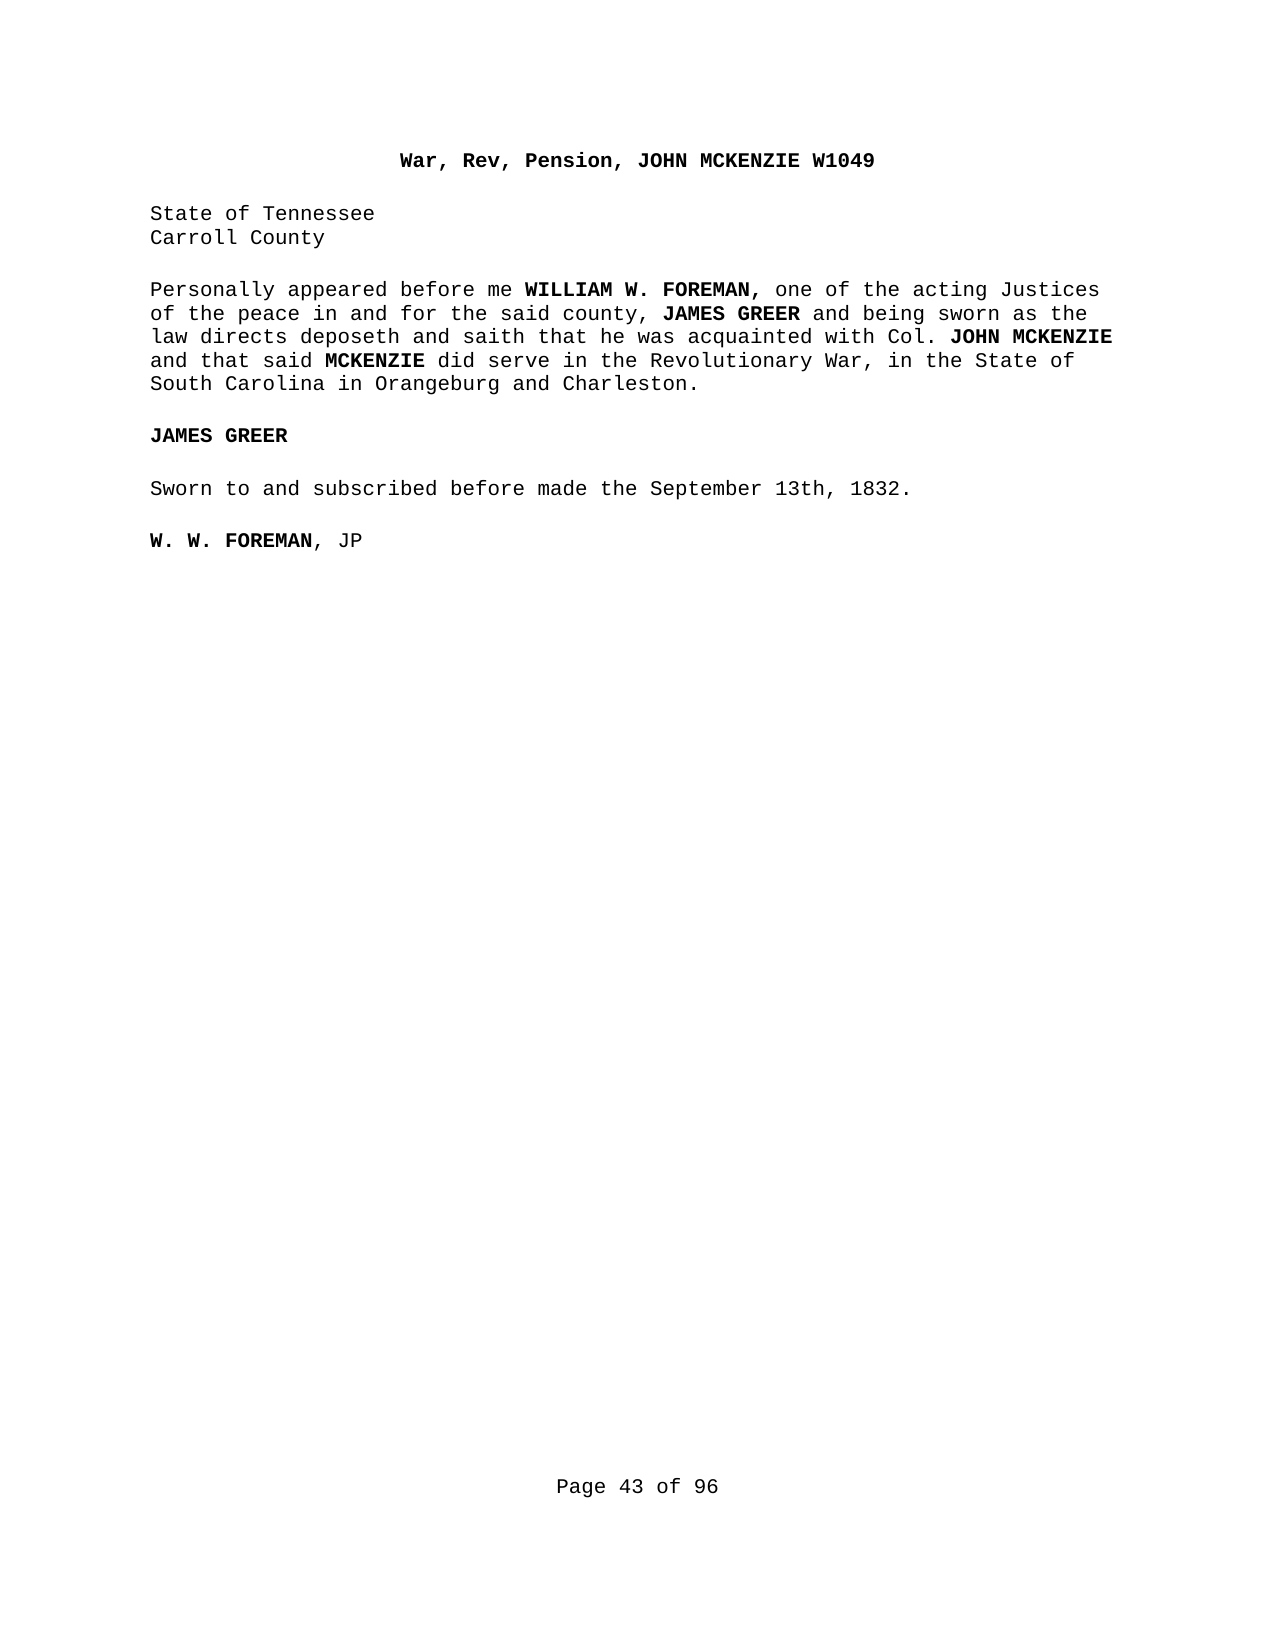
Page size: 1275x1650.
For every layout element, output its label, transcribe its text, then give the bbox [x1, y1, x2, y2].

text Personally appeared before me William W. Foreman, one of the acting Justices of the peace in and for the said County, James Greer and being sworn as the law directs deposeth and saith that he was acquainted with Col. John McKenzie and that said McKenzie did serve in the Revolutionary War, in the State of South Carolina in Orangeburg and Charleston. [150, 279, 1125, 397]
text Carroll County [150, 227, 1125, 250]
text James Greer [150, 426, 1125, 449]
text Sworn to and subscribed before made the September 13th, 1832. [150, 478, 1125, 501]
text State of Tennessee [150, 203, 1125, 227]
text W. W. Foreman, JP [150, 530, 1125, 553]
